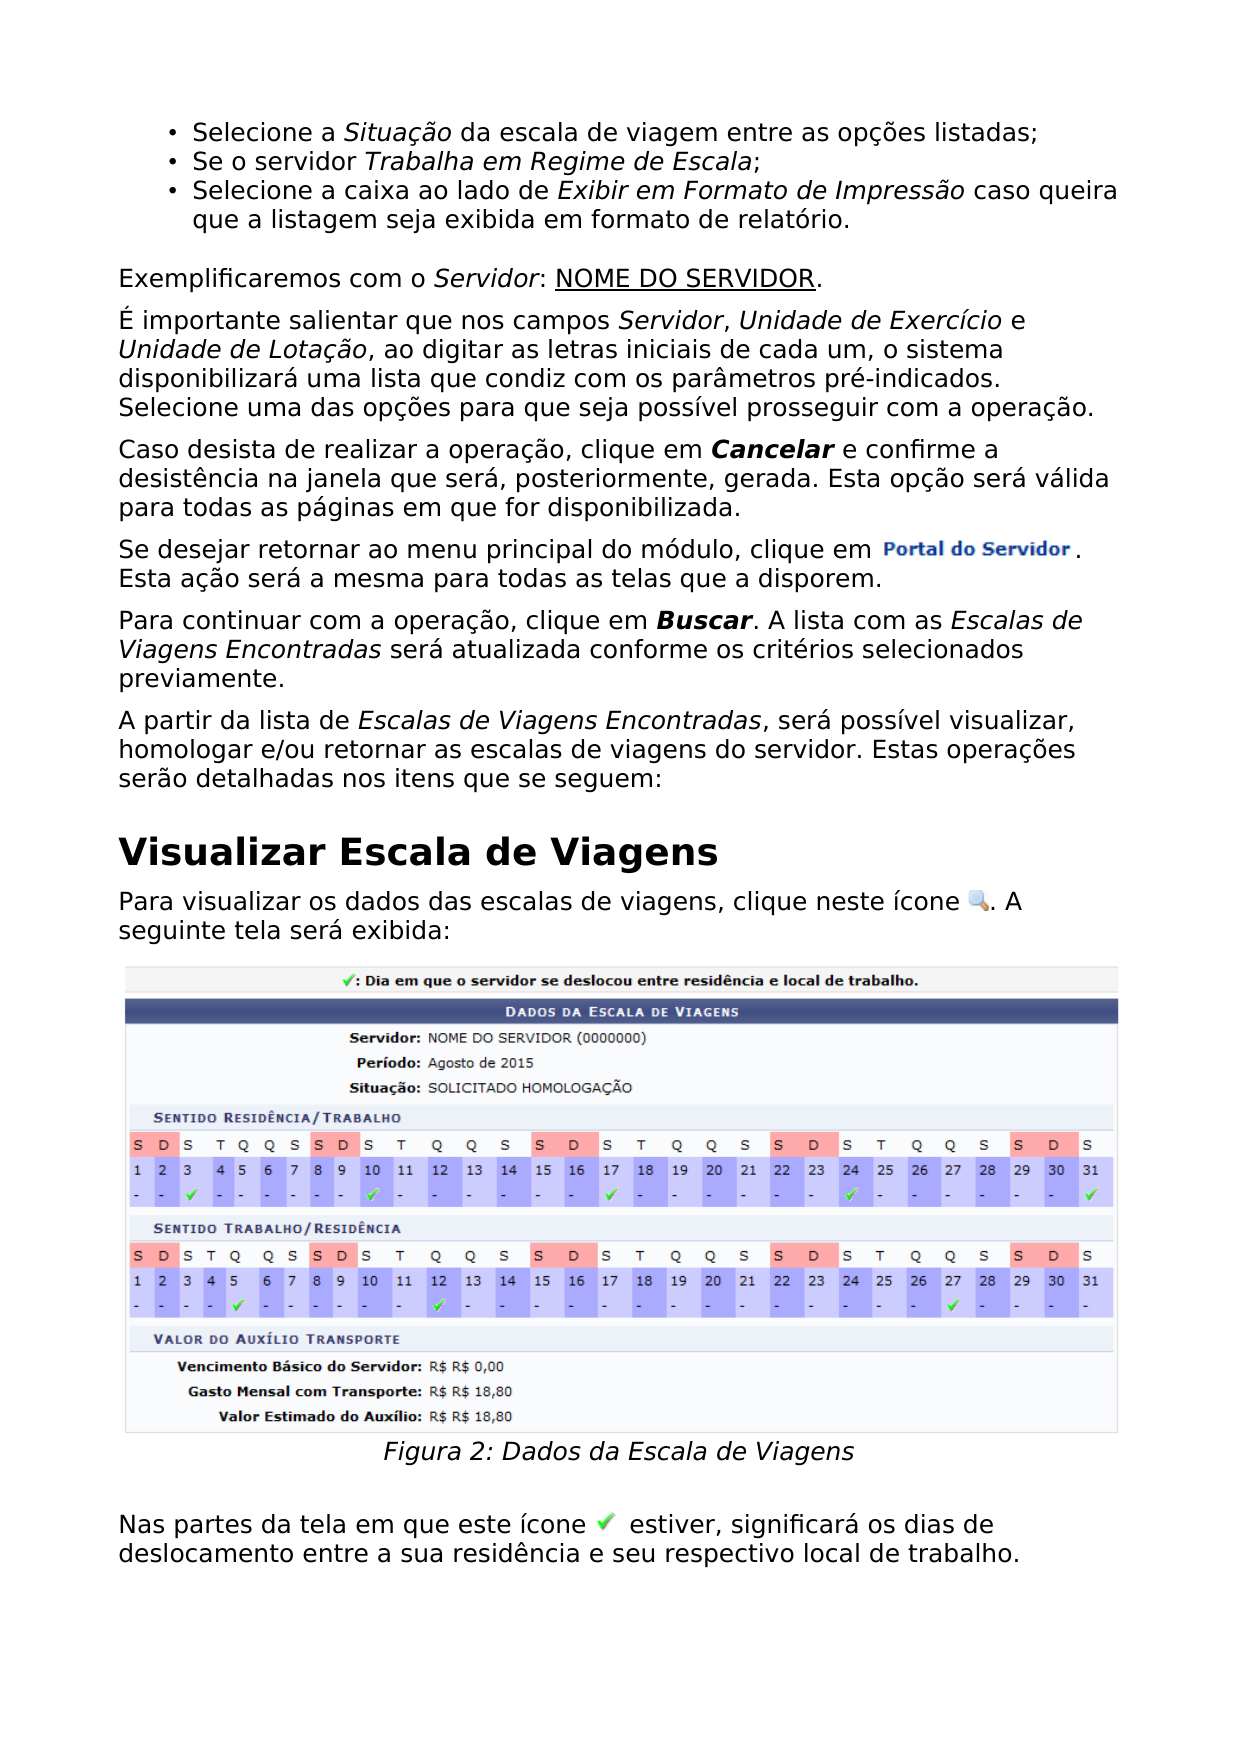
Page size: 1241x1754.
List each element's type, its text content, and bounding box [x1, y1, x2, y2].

list Selecione a caixa ao lado de Exibir em Formato de Impressão caso queira que a listagem seja exibida em formato de relatório. [177, 176, 1122, 235]
text Para continuar com a operação, clique em Buscar. A lista com as Escalas de Viagens Encontradas será atualizada conforme os critérios selecionados previamente. [118, 606, 1122, 693]
picture [968, 890, 989, 911]
text É importante salientar que nos campos Servidor, Unidade de Exercício e Unidade de Lotação, ao digitar as letras iniciais de cada um, o sistema disponibilizará uma lista que condiz com os parâmetros pré-indicados. Selecione uma das opções para que seja possível prosseguir com a operação. [118, 306, 1122, 423]
picture [880, 536, 1075, 559]
text Se desejar retornar ao menu principal do módulo, clique em . Esta ação será a mesma para todas as telas que a disporem. [118, 535, 1122, 593]
text Exemplificaremos com o Servidor: NOME DO SERVIDOR. [118, 264, 1122, 293]
text Figura 2: Dados da Escala de Viagens [118, 1438, 1122, 1466]
picture [594, 1508, 622, 1534]
text Nas partes da tela em que este ícone estiver, significará os dias de deslocamento entre a sua residência e seu respectivo local de trabalho. [118, 1508, 1122, 1568]
text A partir da lista de Escalas de Viagens Encontradas, será possível visualizar, homologar e/ou retornar as escalas de viagens do servidor. Estas operações serão detalhadas nos itens que se seguem: [118, 706, 1122, 793]
text Caso desista de realizar a operação, clique em Cancelar e confirme a desistência na janela que será, posteriormente, gerada. Esta opção será válida para todas as páginas em que for disponibilizada. [118, 435, 1122, 523]
subtitle Visualizar Escala de Viagens [118, 831, 1122, 874]
picture [118, 957, 1123, 1438]
list Selecione a Situação da escala de viagem entre as opções listadas; [177, 118, 1122, 147]
list Se o servidor Trabalha em Regime de Escala; [177, 147, 1122, 176]
text Para visualizar os dados das escalas de viagens, clique neste ícone . A seguinte tela será exibida: [118, 887, 1122, 945]
